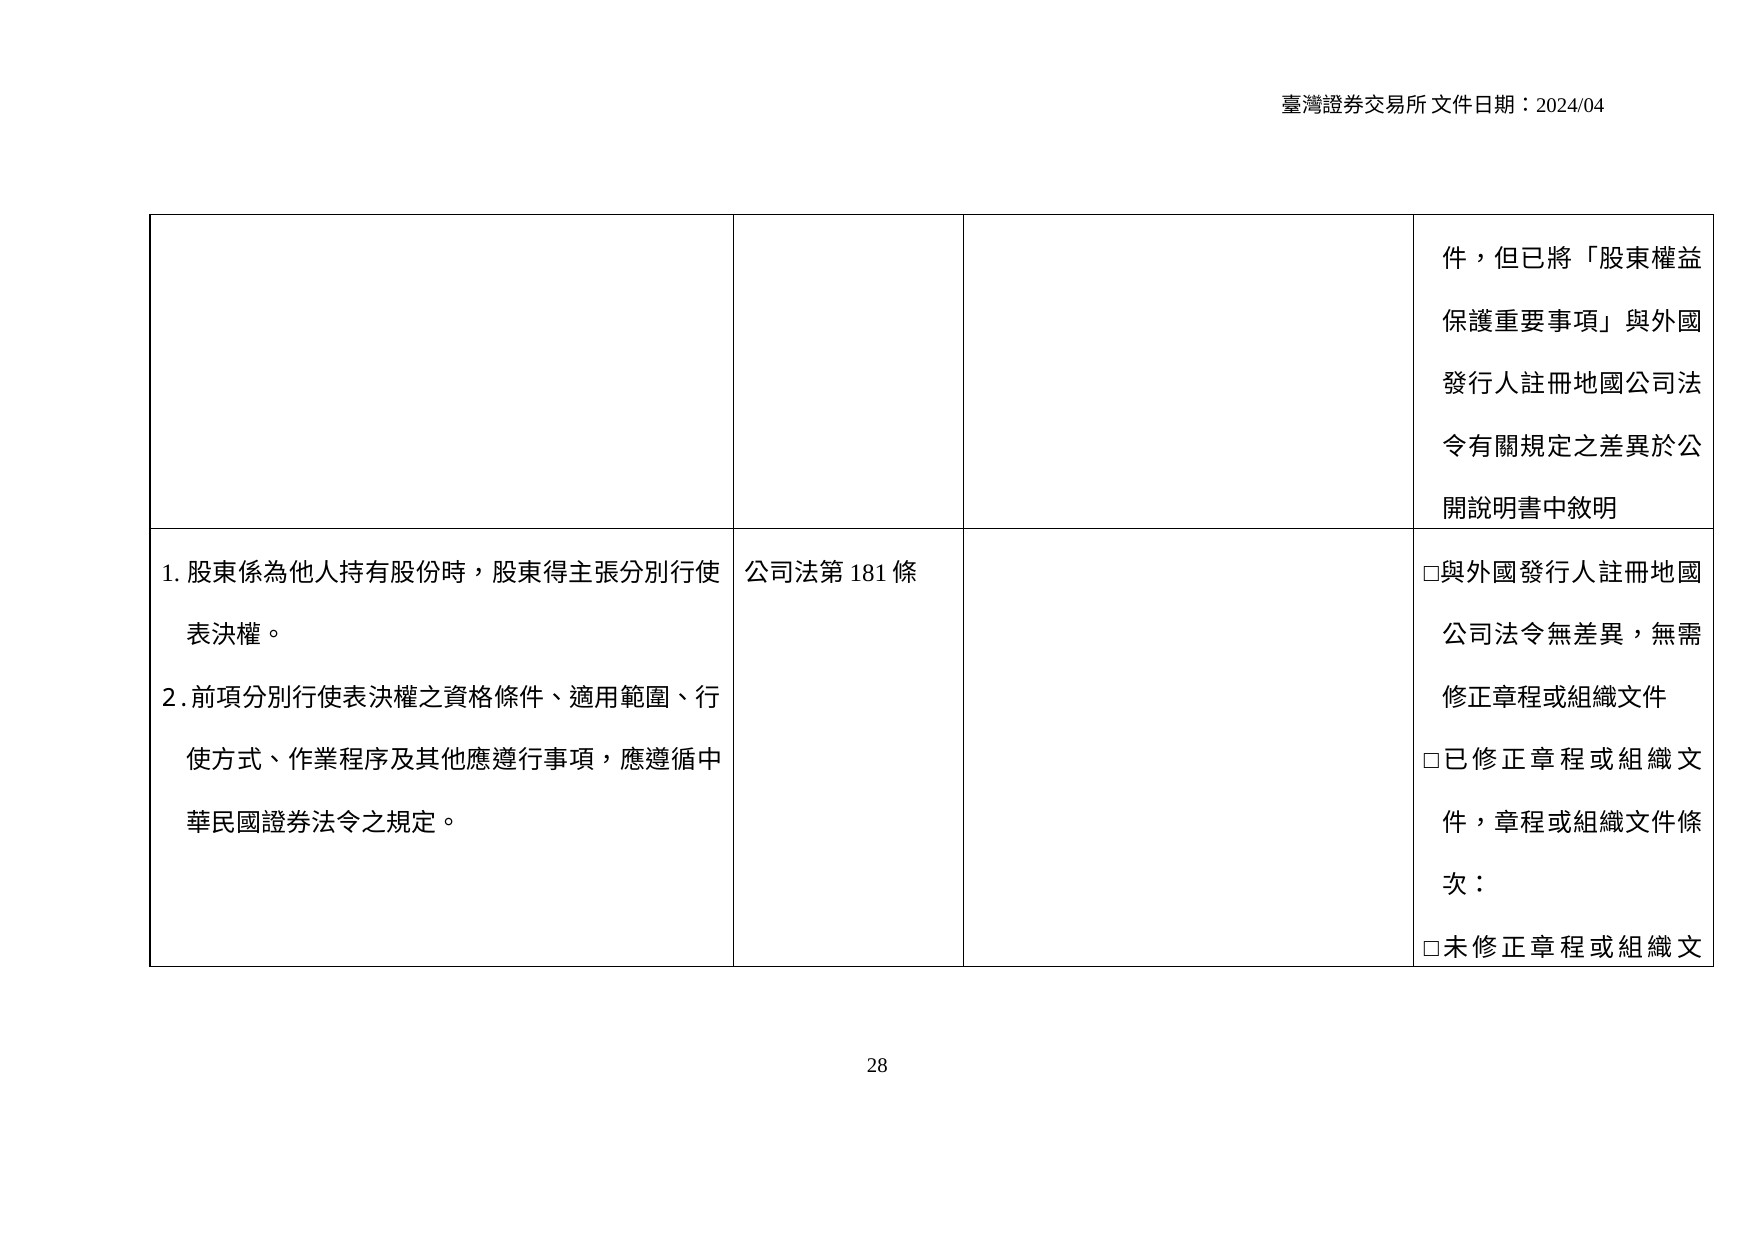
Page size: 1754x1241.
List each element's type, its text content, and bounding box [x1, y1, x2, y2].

table_cell [734, 215, 963, 527]
table_cell 1. 股東係為他人持有股份時，股東得主張分別行使表決權。 2.前項分別行使表決權之資格條件、適用範圍、行使方式、作業程序及其他應遵行事項，應遵循中華民國證券法令之規定。 [151, 529, 733, 966]
table_cell [964, 529, 1413, 966]
table_cell 件，但已將「股東權益保護重要事項」與外國發行人註冊地國公司法令有關規定之差異於公開說明書中敘明 [1414, 215, 1713, 527]
table_cell 公司法第181條 [734, 529, 963, 966]
table_cell [964, 215, 1413, 527]
table_cell [151, 215, 733, 527]
table_cell □與外國發行人註冊地國公司法令無差異，無需修正章程或組織文件 □已修正章程或組織文件，章程或組織文件條次： □未修正章程或組織文 [1414, 529, 1713, 966]
